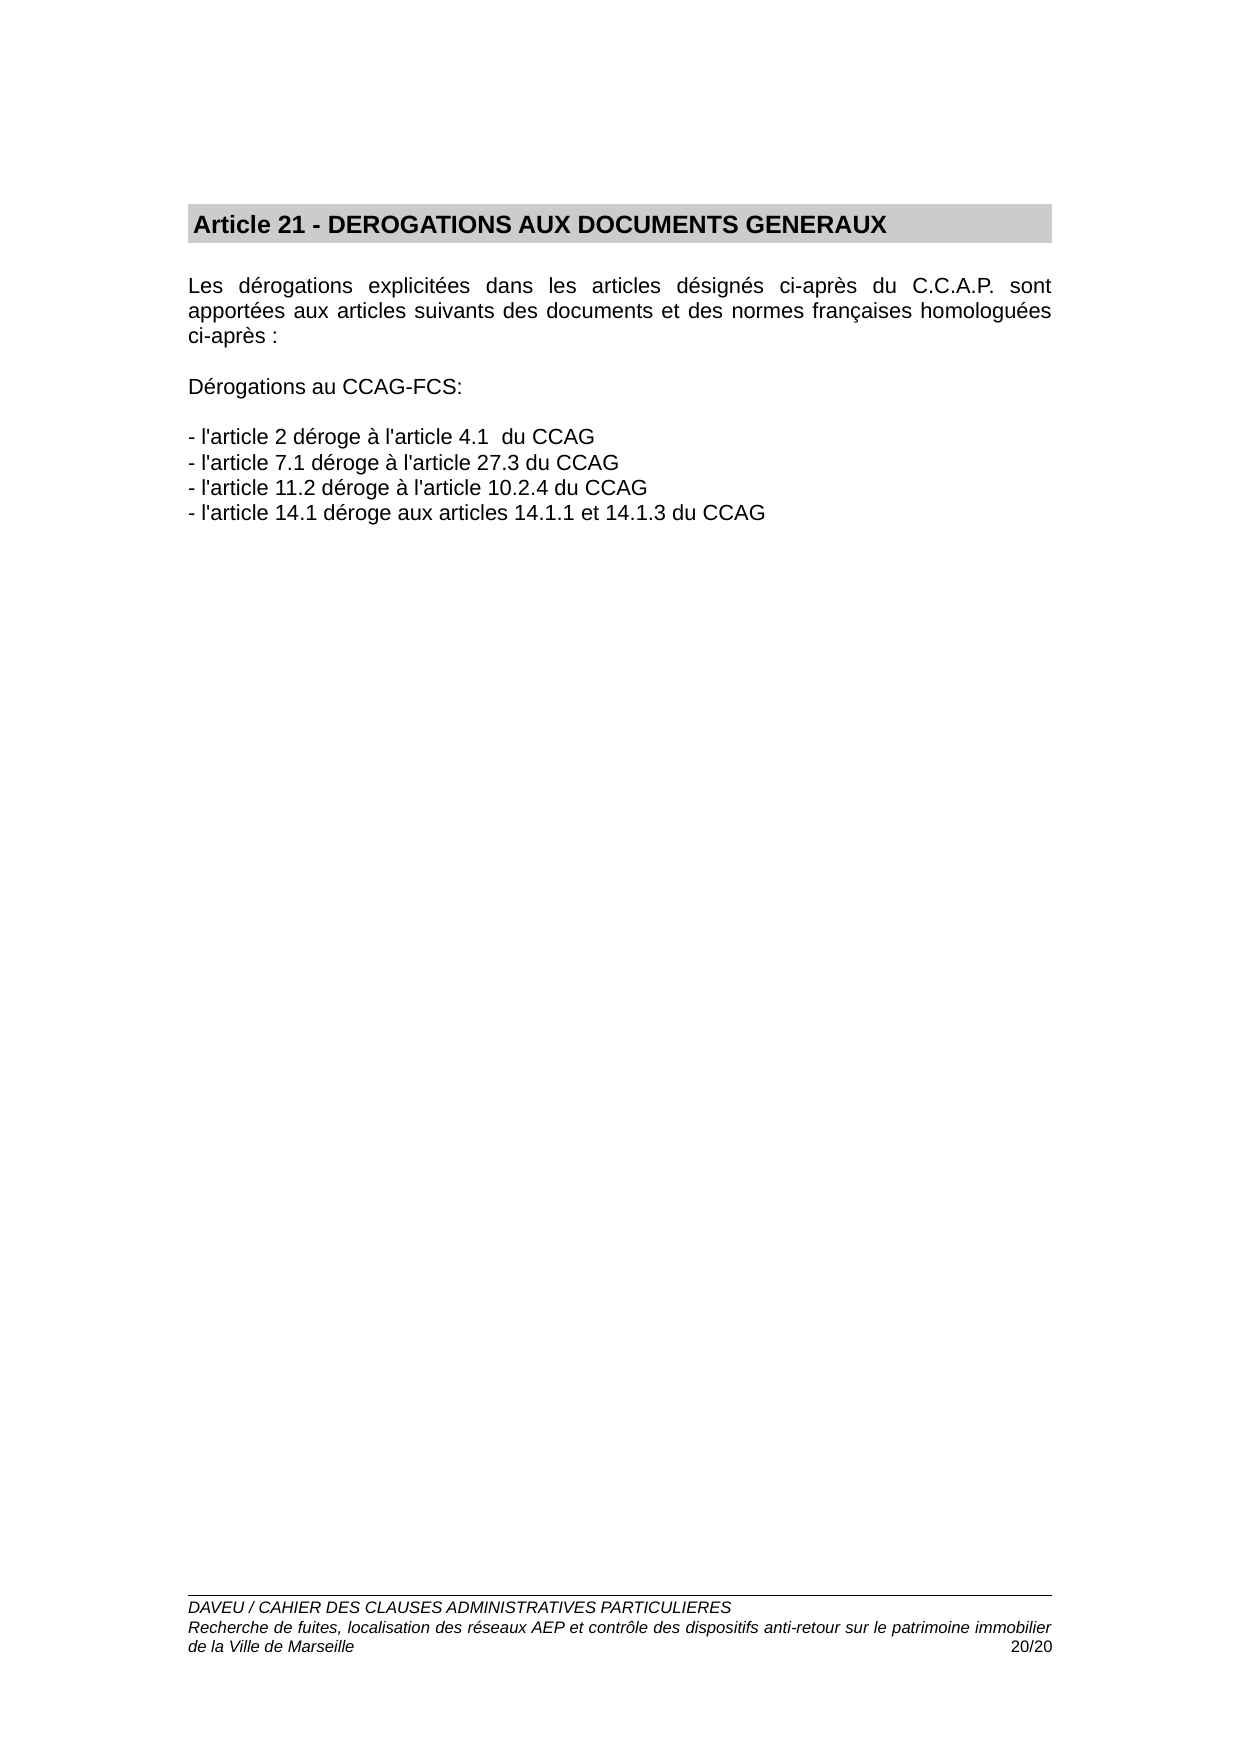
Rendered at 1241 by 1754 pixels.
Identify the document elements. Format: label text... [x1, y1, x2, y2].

text - l'article 11.2 déroge à l'article 10.2.4 du CCAG [188, 475, 1052, 500]
text - l'article 7.1 déroge à l'article 27.3 du CCAG [188, 449, 1052, 475]
subtitle DEROGATIONS AUX DOCUMENTS GENERAUX [190, 207, 1050, 241]
text - l'article 14.1 déroge aux articles 14.1.1 et 14.1.3 du CCAG [188, 500, 1052, 525]
text - l'article 2 déroge à l'article 4.1 du CCAG [188, 424, 1052, 449]
text Les dérogations explicitées dans les articles désignés ci-après du C.C.A.P. sont apportées aux articles suivants des documents et des normes françaises homologuées ci-après : [188, 273, 1052, 349]
text Dérogations au CCAG-FCS: [188, 374, 1052, 399]
